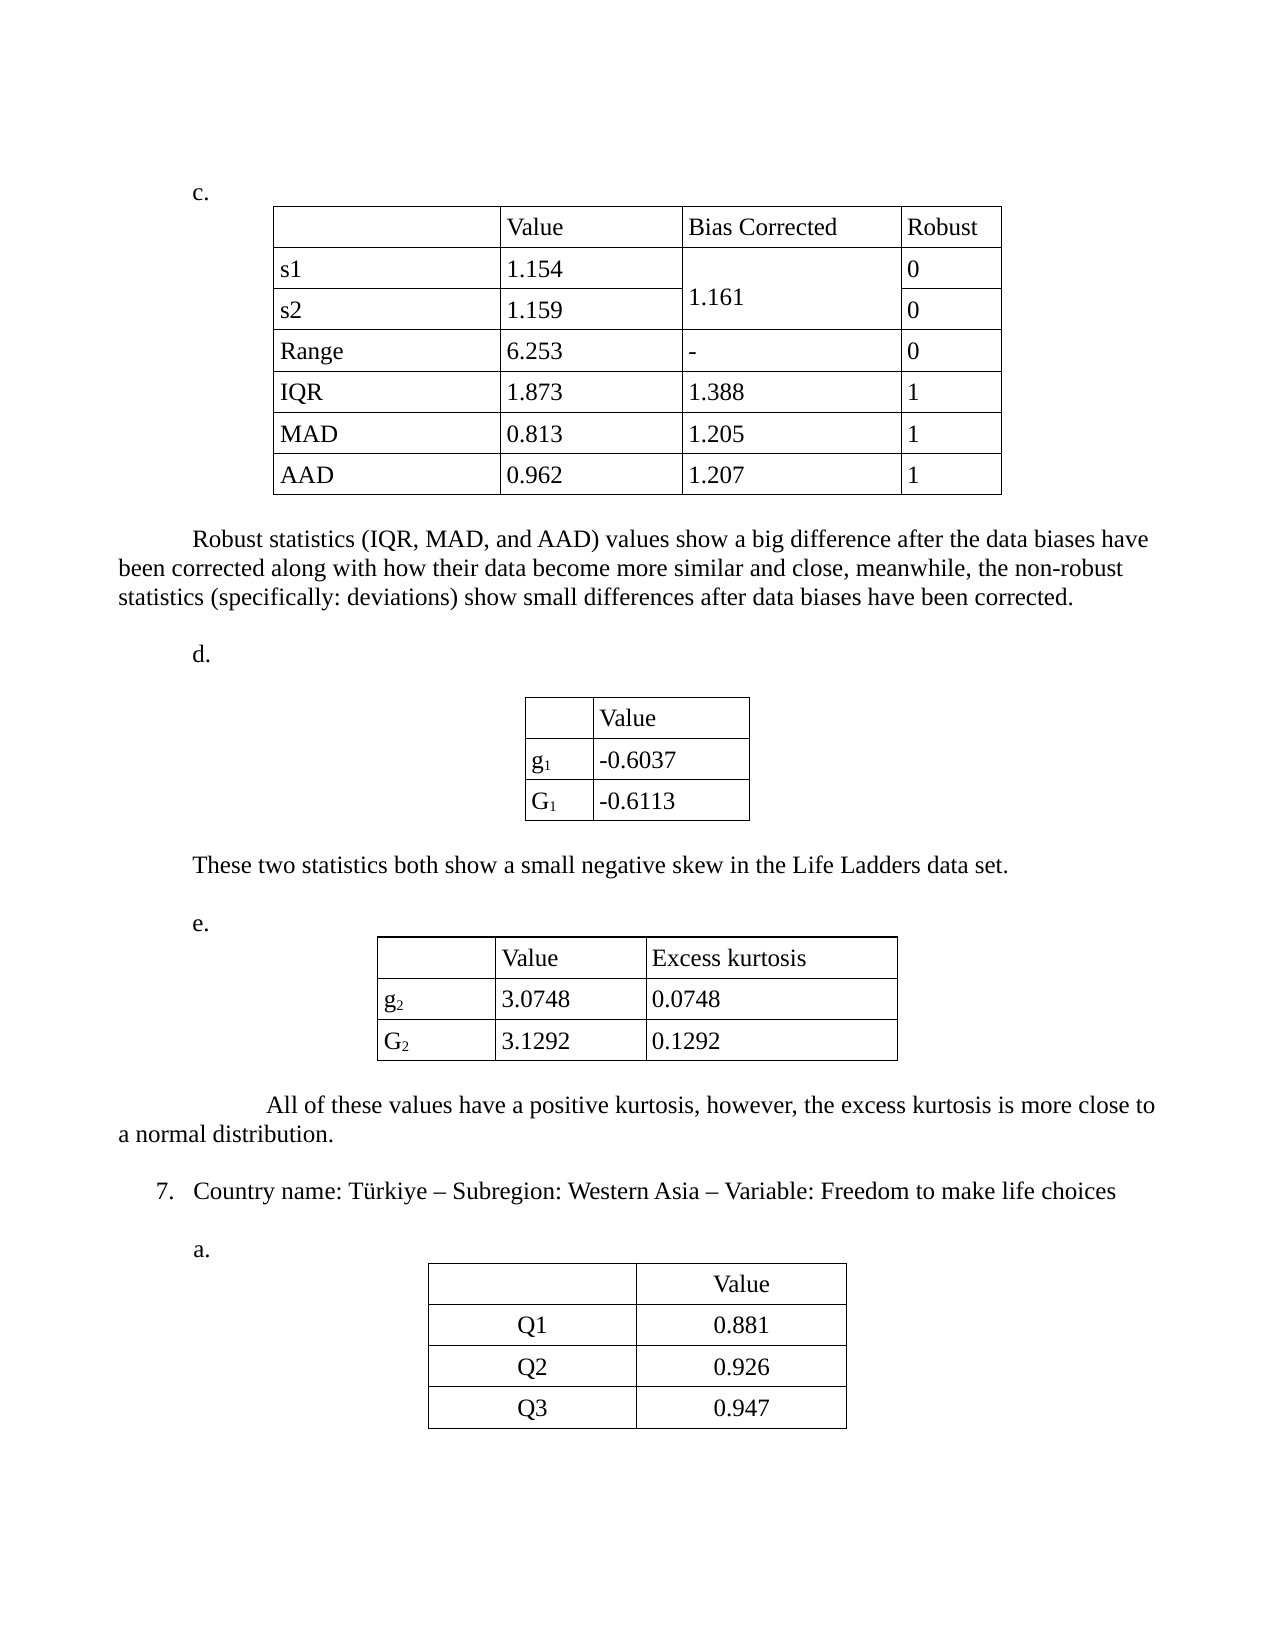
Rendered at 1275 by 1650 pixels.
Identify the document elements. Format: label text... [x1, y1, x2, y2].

table_header [274, 207, 500, 247]
table_cell 0.0748 [647, 979, 897, 1019]
table_cell 0.813 [501, 413, 682, 453]
list Country name: Türkiye – Subregion: Western Asia – Variable: Freedom to make life choices [156, 1176, 1157, 1205]
table_cell 0.962 [501, 454, 682, 494]
table_header [526, 698, 593, 738]
table_header Value [637, 1264, 846, 1304]
table_cell 0.926 [637, 1346, 846, 1386]
text c. [118, 177, 1157, 206]
table_header [429, 1264, 636, 1304]
table_cell -0.6113 [594, 780, 749, 820]
table_cell 0.881 [637, 1305, 846, 1345]
table_cell AAD [274, 454, 500, 494]
table_cell 1.873 [501, 372, 682, 412]
text All of these values have a positive kurtosis, however, the excess kurtosis is more close to a normal distribution. [118, 1090, 1157, 1147]
table_cell -0.6037 [594, 739, 749, 779]
table_header Value [501, 207, 682, 247]
table_header [378, 938, 495, 978]
table_header Bias Corrected [683, 207, 901, 247]
table_cell 6.253 [501, 330, 682, 371]
table_cell 3.1292 [496, 1020, 646, 1060]
table_cell 1.205 [683, 413, 901, 453]
table_header Value [594, 698, 749, 738]
table_cell 0 [902, 248, 1001, 288]
table_cell - [683, 330, 901, 371]
table_cell 0.947 [637, 1387, 846, 1427]
table_cell 1 [902, 413, 1001, 453]
text d. [118, 639, 1157, 697]
table_cell IQR [274, 372, 500, 412]
table_cell g2 [378, 979, 495, 1019]
table_cell Q1 [429, 1305, 636, 1345]
table_cell 3.0748 [496, 979, 646, 1019]
list a. [156, 1234, 1157, 1262]
text Robust statistics (IQR, MAD, and AAD) values show a big difference after the data biases have been corrected along with how their data become more similar and close, meanwhile, the non-robust statistics (specifically: deviations) show small differences after data biases have been corrected. [118, 524, 1157, 610]
table_cell 1.154 [501, 248, 682, 288]
table_cell 0 [902, 289, 1001, 329]
text e. [118, 879, 1157, 936]
table_header Value [496, 938, 646, 978]
table_header Excess kurtosis [647, 938, 897, 978]
table_cell Q2 [429, 1346, 636, 1386]
table_cell s2 [274, 289, 500, 329]
table_cell 1 [902, 372, 1001, 412]
table_cell Range [274, 330, 500, 371]
table_cell 0.1292 [647, 1020, 897, 1060]
table_cell 1 [902, 454, 1001, 494]
table_cell s1 [274, 248, 500, 288]
table_cell g1 [526, 739, 593, 779]
table_cell G2 [378, 1020, 495, 1060]
table_cell 0 [902, 330, 1001, 371]
table_cell G1 [526, 780, 593, 820]
table_header Robust [902, 207, 1001, 247]
table_cell 1.207 [683, 454, 901, 494]
table_cell MAD [274, 413, 500, 453]
table_cell 1.388 [683, 372, 901, 412]
table_cell 1.161 [683, 248, 901, 329]
table_cell Q3 [429, 1387, 636, 1427]
text These two statistics both show a small negative skew in the Life Ladders data set. [118, 850, 1157, 879]
table_cell 1.159 [501, 289, 682, 329]
